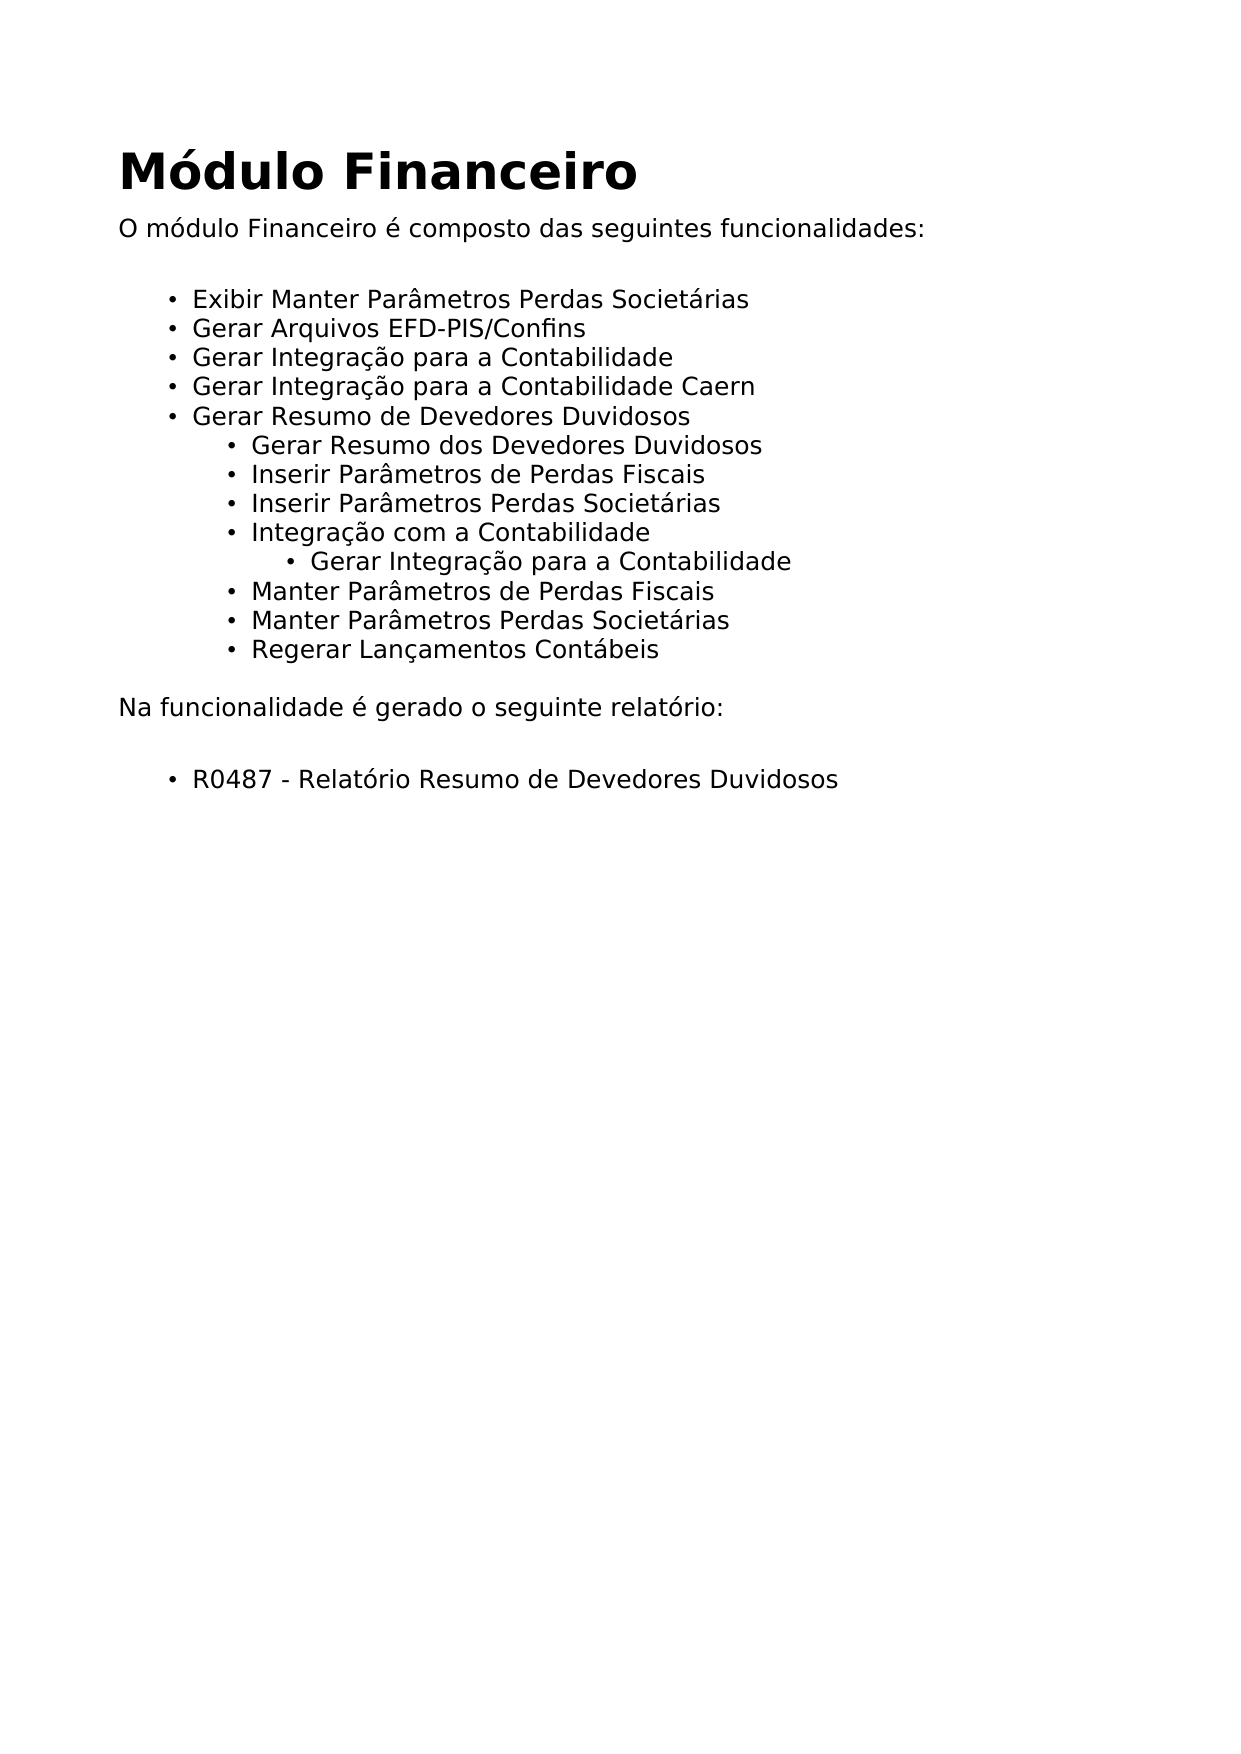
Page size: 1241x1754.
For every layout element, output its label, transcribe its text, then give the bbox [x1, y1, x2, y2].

subtitle Módulo Financeiro [118, 143, 1122, 201]
list Gerar Integração para a Contabilidade Caern [177, 372, 1122, 402]
list R0487 - Relatório Resumo de Devedores Duvidosos [177, 765, 1122, 794]
list Gerar Integração para a Contabilidade [295, 547, 1122, 577]
list Gerar Arquivos EFD-PIS/Confins [177, 314, 1122, 343]
list Gerar Resumo de Devedores Duvidosos [177, 402, 1122, 431]
list Inserir Parâmetros Perdas Societárias [236, 489, 1122, 518]
list Regerar Lançamentos Contábeis [236, 635, 1122, 664]
list Exibir Manter Parâmetros Perdas Societárias [177, 285, 1122, 314]
list Manter Parâmetros Perdas Societárias [236, 606, 1122, 635]
list Manter Parâmetros de Perdas Fiscais [236, 577, 1122, 606]
list Integração com a Contabilidade [236, 518, 1122, 547]
text Na funcionalidade é gerado o seguinte relatório: [118, 694, 1122, 723]
list Gerar Resumo dos Devedores Duvidosos [236, 431, 1122, 460]
list Inserir Parâmetros de Perdas Fiscais [236, 460, 1122, 489]
text O módulo Financeiro é composto das seguintes funcionalidades: [118, 214, 1122, 243]
list Gerar Integração para a Contabilidade [177, 343, 1122, 372]
